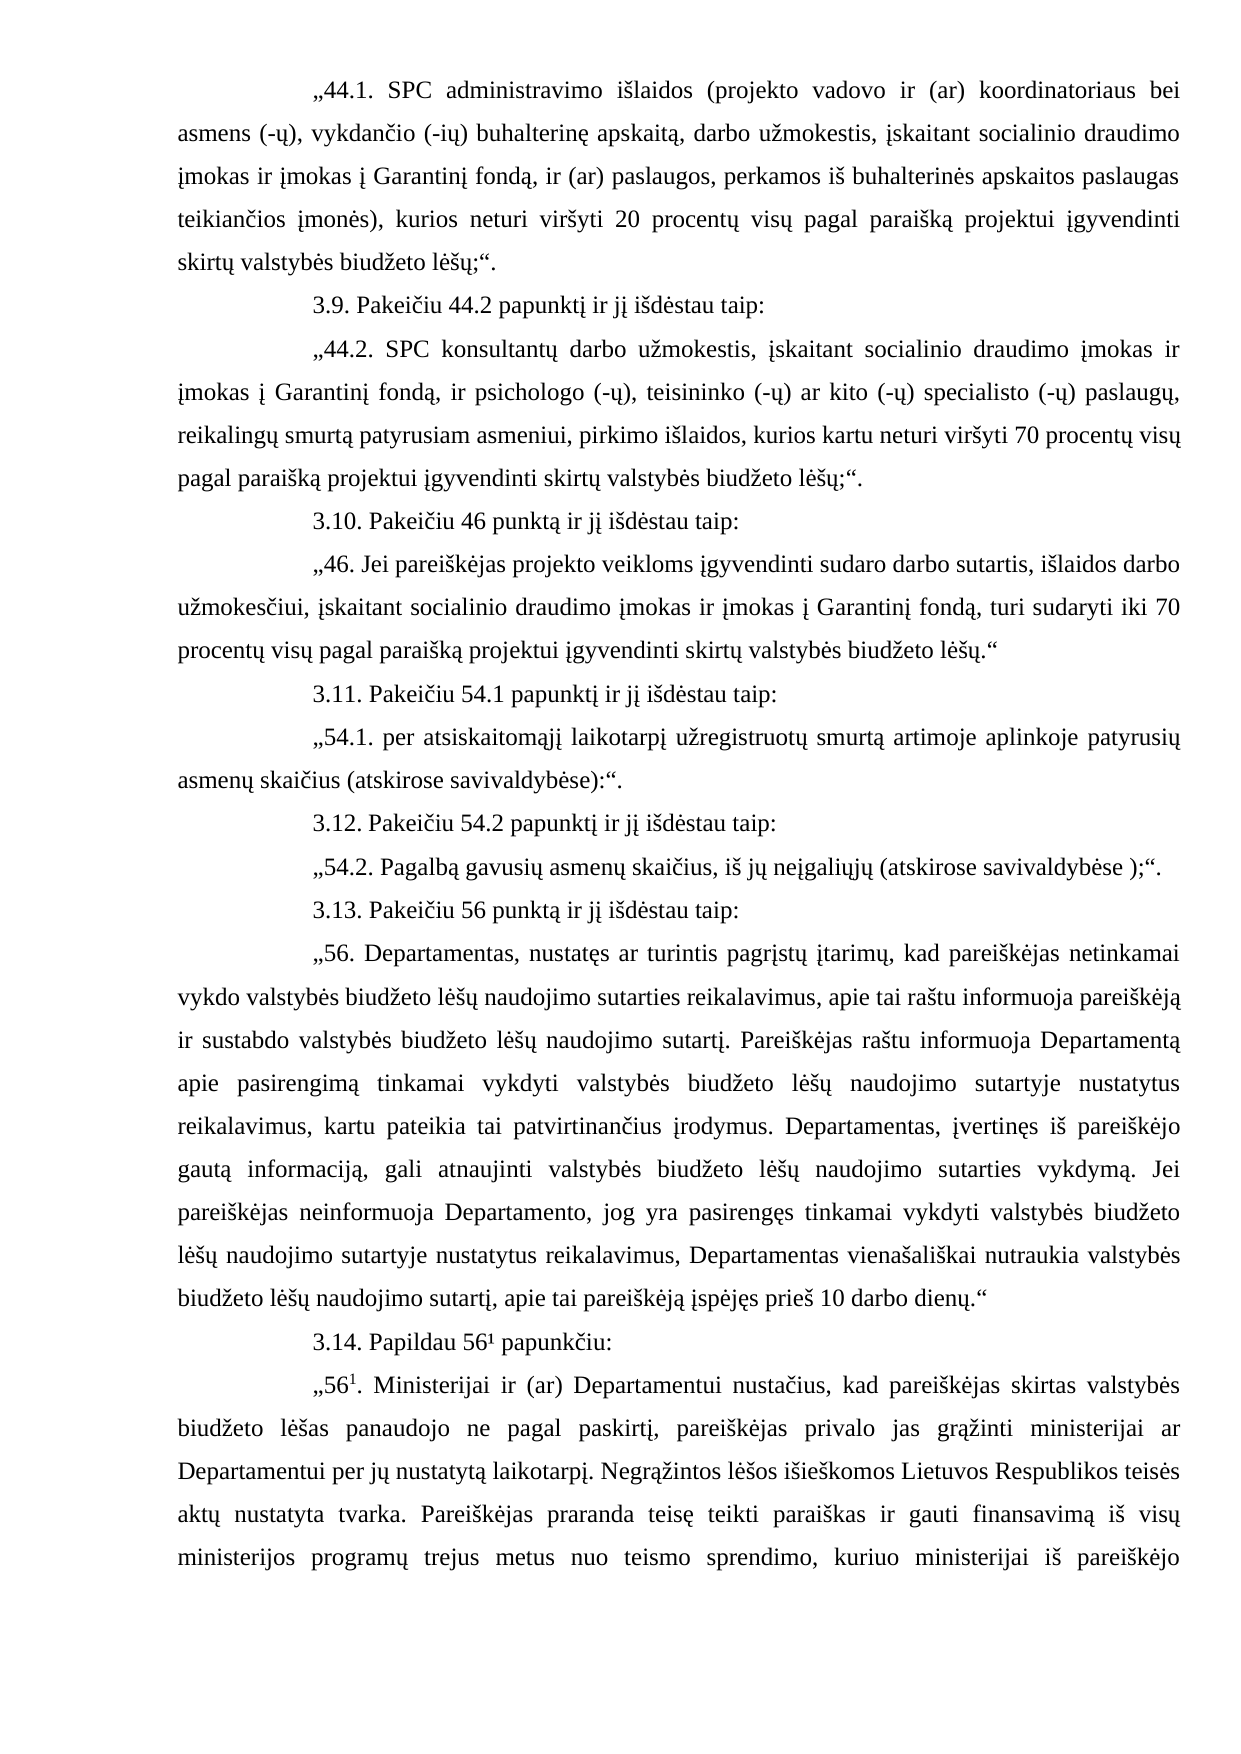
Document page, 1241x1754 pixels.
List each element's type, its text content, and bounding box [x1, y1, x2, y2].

text „44.1. SPC administravimo išlaidos (projekto vadovo ir (ar) koordinatoriaus bei asmens (-ų), vykdančio (-ių) buhalterinę apskaitą, darbo užmokestis, įskaitant socialinio draudimo įmokas ir įmokas į Garantinį fondą, ir (ar) paslaugos, perkamos iš buhalterinės apskaitos paslaugas teikiančios įmonės), kurios neturi viršyti 20 procentų visų pagal paraišką projektui įgyvendinti skirtų valstybės biudžeto lėšų;“. [177, 75, 1181, 276]
text „44.2. SPC konsultantų darbo užmokestis, įskaitant socialinio draudimo įmokas ir įmokas į Garantinį fondą, ir psichologo (-ų), teisininko (-ų) ar kito (-ų) specialisto (-ų) paslaugų, reikalingų smurtą patyrusiam asmeniui, pirkimo išlaidos, kurios kartu neturi viršyti 70 procentų visų pagal paraišką projektui įgyvendinti skirtų valstybės biudžeto lėšų;“. [177, 334, 1181, 492]
text „561. Ministerijai ir (ar) Departamentui nustačius, kad pareiškėjas skirtas valstybės biudžeto lėšas panaudojo ne pagal paskirtį, pareiškėjas privalo jas grąžinti ministerijai ar Departamentui per jų nustatytą laikotarpį. Negrąžintos lėšos išieškomos Lietuvos Respublikos teisės aktų nustatyta tvarka. Pareiškėjas praranda teisę teikti paraiškas ir gauti finansavimą iš visų ministerijos programų trejus metus nuo teismo sprendimo, kuriuo ministerijai iš pareiškėjo [177, 1370, 1181, 1571]
text 3.13. Pakeičiu 56 punktą ir jį išdėstau taip: [177, 895, 1181, 924]
text 3.9. Pakeičiu 44.2 papunktį ir jį išdėstau taip: [177, 291, 1181, 319]
text „54.2. Pagalbą gavusių asmenų skaičius, iš jų neįgaliųjų (atskirose savivaldybėse );“. [177, 852, 1181, 881]
text „56. Departamentas, nustatęs ar turintis pagrįstų įtarimų, kad pareiškėjas netinkamai vykdo valstybės biudžeto lėšų naudojimo sutarties reikalavimus, apie tai raštu informuoja pareiškėją ir sustabdo valstybės biudžeto lėšų naudojimo sutartį. Pareiškėjas raštu informuoja Departamentą apie pasirengimą tinkamai vykdyti valstybės biudžeto lėšų naudojimo sutartyje nustatytus reikalavimus, kartu pateikia tai patvirtinančius įrodymus. Departamentas, įvertinęs iš pareiškėjo gautą informaciją, gali atnaujinti valstybės biudžeto lėšų naudojimo sutarties vykdymą. Jei pareiškėjas neinformuoja Departamento, jog yra pasirengęs tinkamai vykdyti valstybės biudžeto lėšų naudojimo sutartyje nustatytus reikalavimus, Departamentas vienašališkai nutraukia valstybės biudžeto lėšų naudojimo sutartį, apie tai pareiškėją įspėjęs prieš 10 darbo dienų.“ [177, 938, 1181, 1312]
text „46. Jei pareiškėjas projekto veikloms įgyvendinti sudaro darbo sutartis, išlaidos darbo užmokesčiui, įskaitant socialinio draudimo įmokas ir įmokas į Garantinį fondą, turi sudaryti iki 70 procentų visų pagal paraišką projektui įgyvendinti skirtų valstybės biudžeto lėšų.“ [177, 549, 1181, 664]
text „54.1. per atsiskaitomąjį laikotarpį užregistruotų smurtą artimoje aplinkoje patyrusių asmenų skaičius (atskirose savivaldybėse):“. [177, 722, 1181, 794]
text 3.11. Pakeičiu 54.1 papunktį ir jį išdėstau taip: [177, 679, 1181, 707]
text 3.12. Pakeičiu 54.2 papunktį ir jį išdėstau taip: [177, 808, 1181, 838]
text 3.10. Pakeičiu 46 punktą ir jį išdėstau taip: [177, 506, 1181, 535]
text 3.14. Papildau 56¹ papunkčiu: [177, 1327, 1181, 1355]
